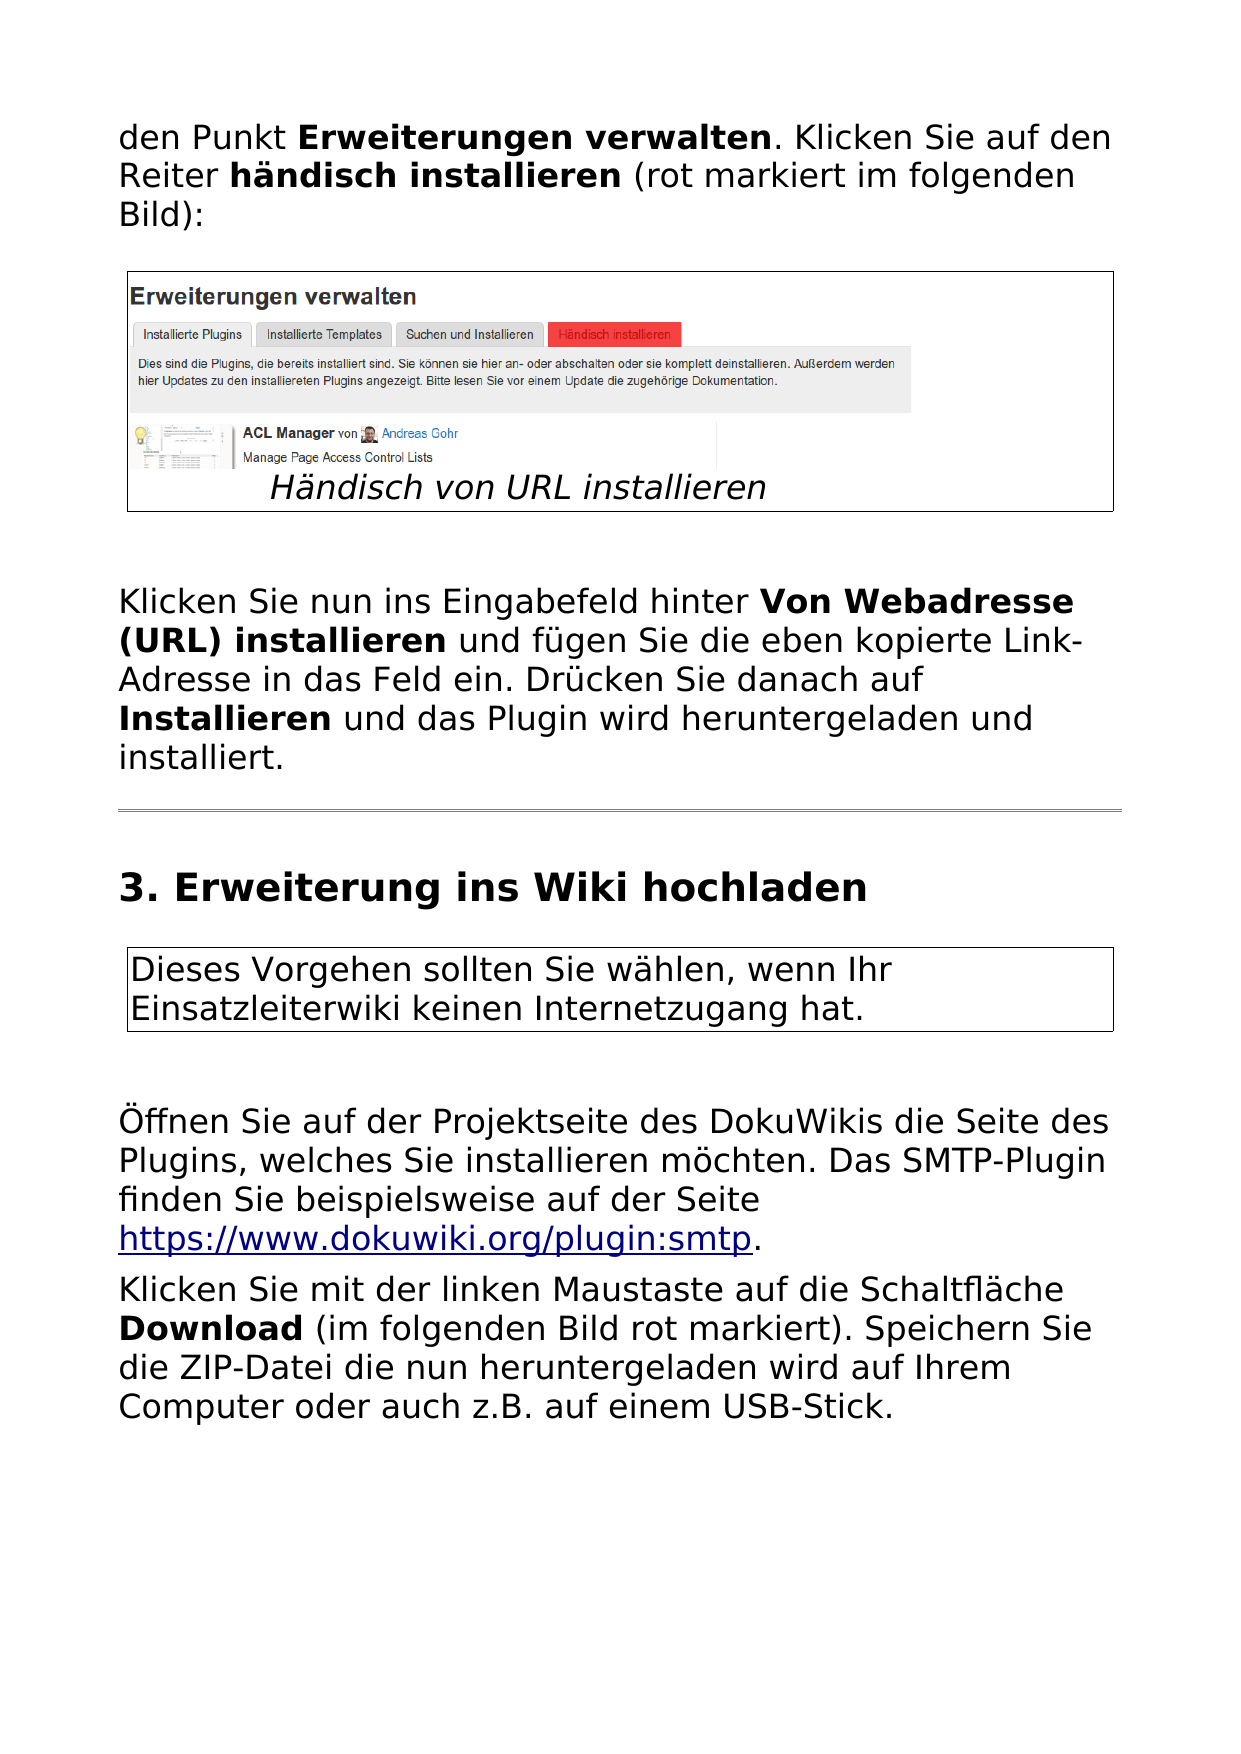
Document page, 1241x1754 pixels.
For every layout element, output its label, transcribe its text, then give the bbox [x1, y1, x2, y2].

picture [129, 286, 912, 469]
subtitle 3. Erweiterung ins Wiki hochladen [118, 866, 1122, 911]
text den Punkt Erweiterungen verwalten. Klicken Sie auf den Reiter händisch installieren (rot markiert im folgenden Bild): [118, 118, 1122, 235]
text Öffnen Sie auf der Projektseite des DokuWikis die Seite des Plugins, welches Sie installieren möchten. Das SMTP-Plugin finden Sie beispielsweise auf der Seite https://www.dokuwiki.org/plugin:smtp. [118, 1103, 1122, 1258]
text Klicken Sie mit der linken Maustaste auf die Schaltfläche Download (im folgenden Bild rot markiert). Speichern Sie die ZIP-Datei die nun heruntergeladen wird auf Ihrem Computer oder auch z.B. auf einem USB-Stick. [118, 1271, 1122, 1426]
table_header [128, 272, 1113, 511]
text Klicken Sie nun ins Eingabefeld hinter Von Webadresse (URL) installieren und fügen Sie die eben kopierte Link-Adresse in das Feld ein. Drücken Sie danach auf Installieren und das Plugin wird heruntergeladen und installiert. [118, 583, 1122, 777]
table_header Dieses Vorgehen sollten Sie wählen, wenn Ihr Einsatzleiterwiki keinen Internetzugang hat. [128, 948, 1113, 1031]
